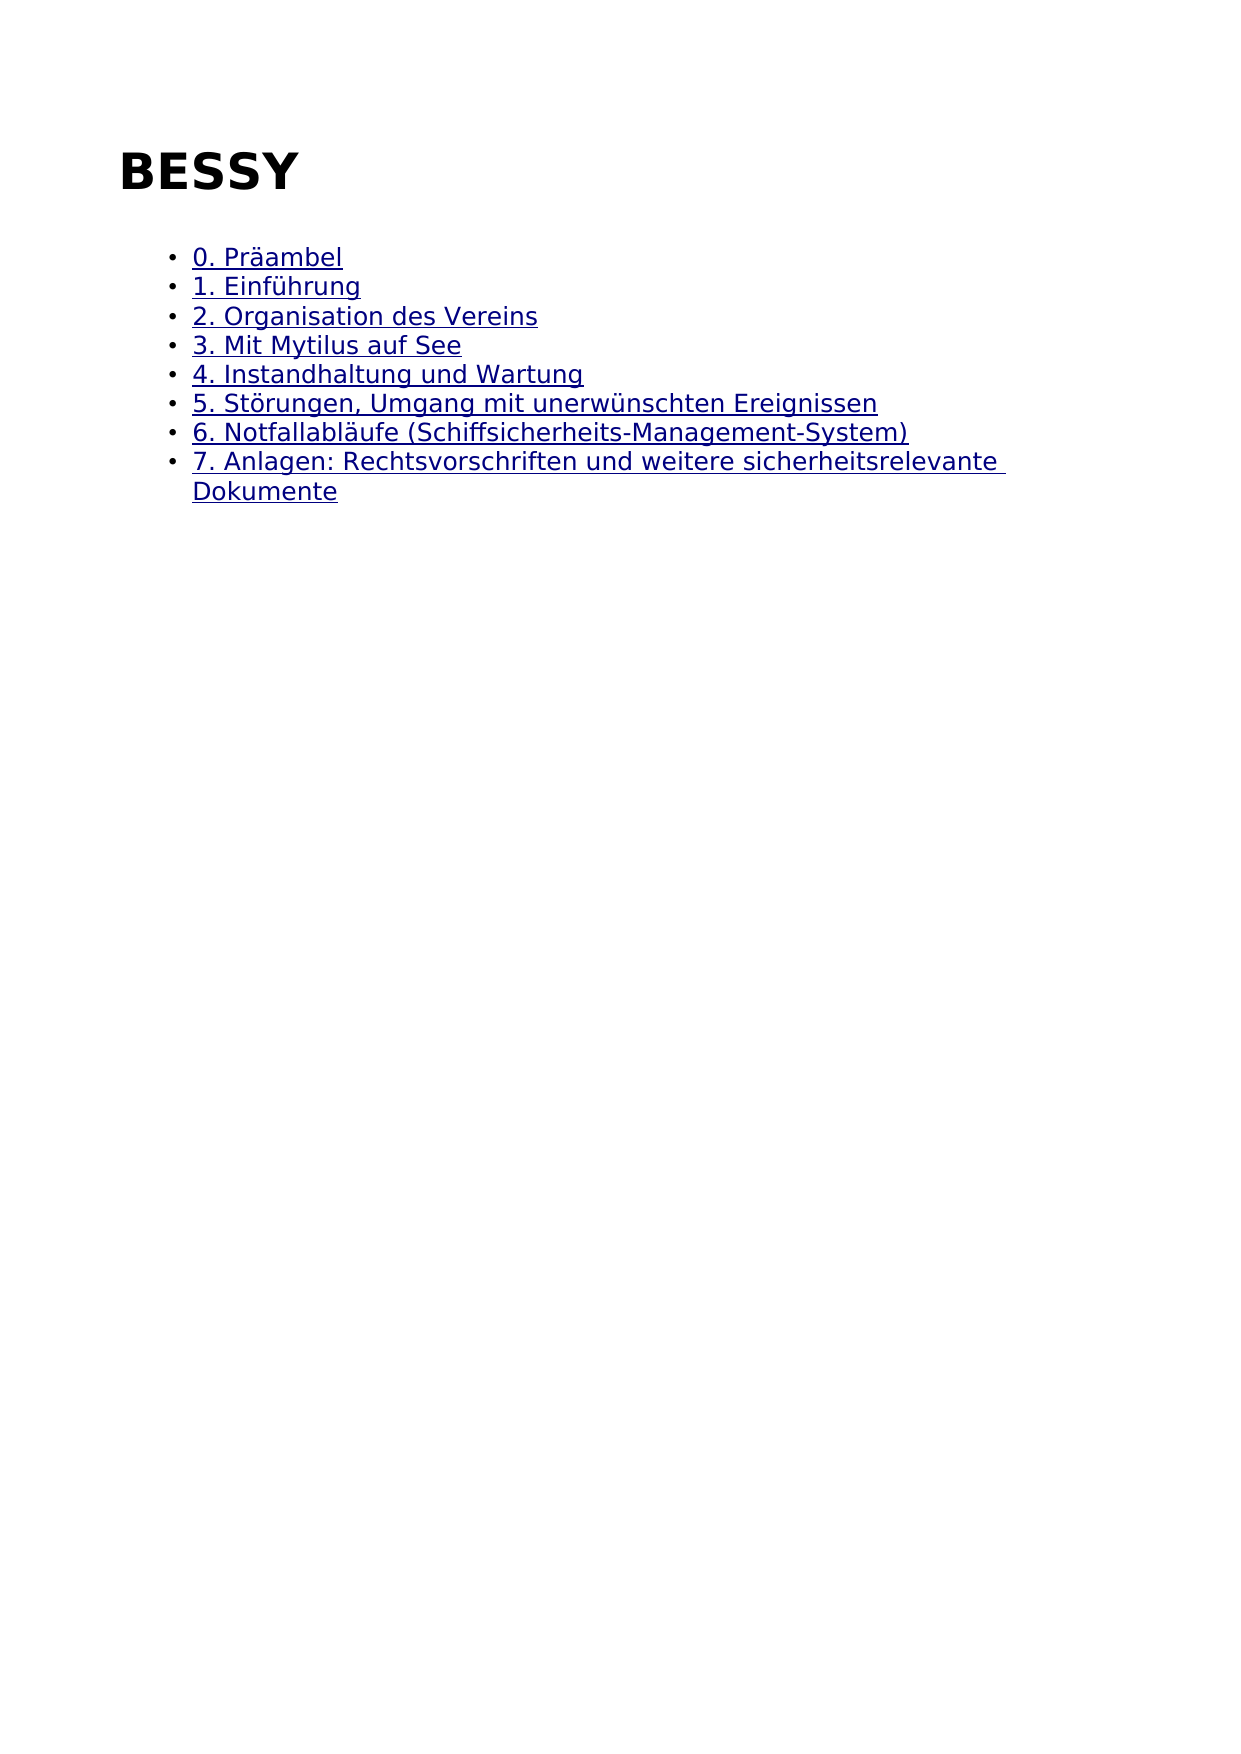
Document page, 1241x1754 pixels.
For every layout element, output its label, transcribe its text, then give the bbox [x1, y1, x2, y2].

list 4. Instandhaltung und Wartung [177, 360, 1122, 389]
list 2. Organisation des Vereins [177, 302, 1122, 331]
list 0. Präambel [177, 243, 1122, 272]
list 3. Mit Mytilus auf See [177, 331, 1122, 360]
list 5. Störungen, Umgang mit unerwünschten Ereignissen [177, 389, 1122, 418]
list 6. Notfallabläufe (Schiffsicherheits-Management-System) [177, 418, 1122, 447]
list 7. Anlagen: Rechtsvorschriften und weitere sicherheitsrelevante Dokumente [177, 447, 1122, 506]
list 1. Einführung [177, 272, 1122, 302]
subtitle BESSY [118, 143, 1122, 201]
